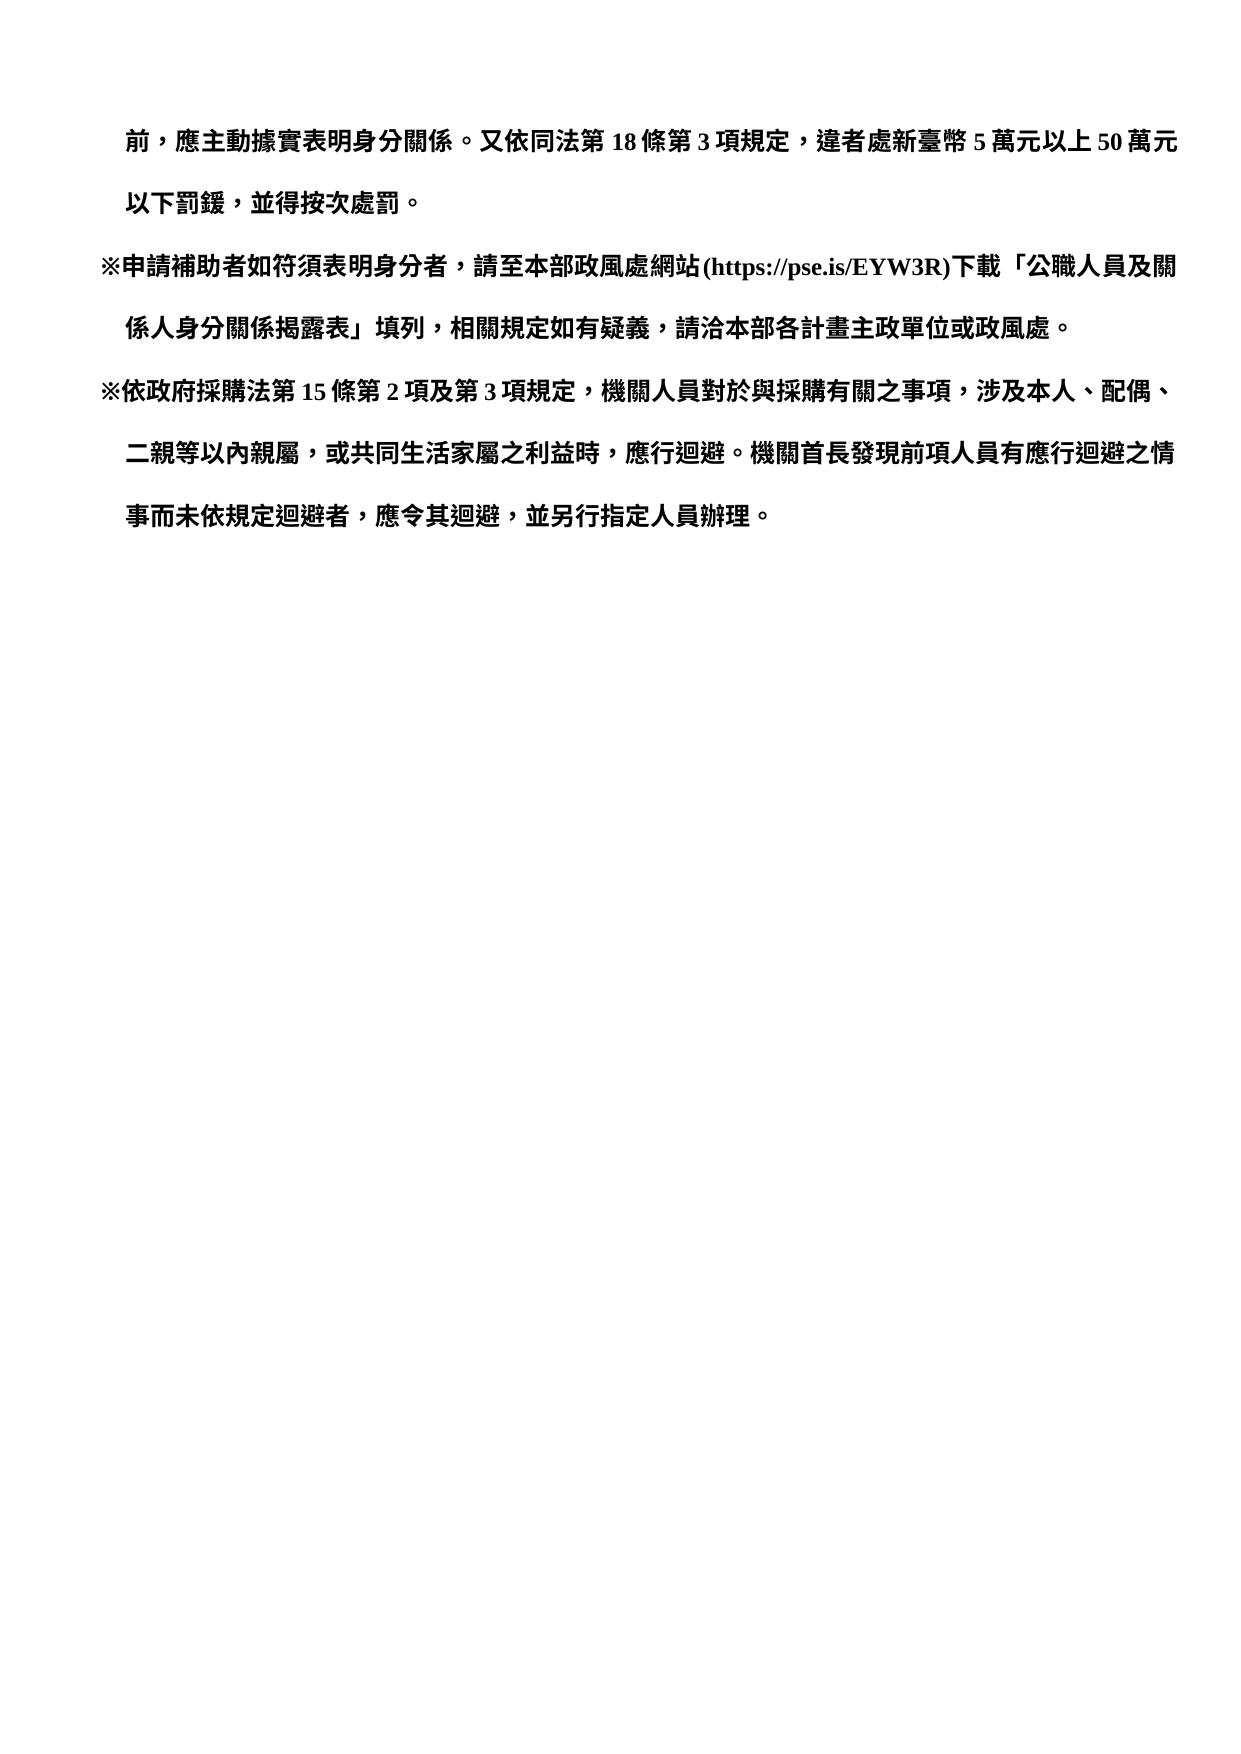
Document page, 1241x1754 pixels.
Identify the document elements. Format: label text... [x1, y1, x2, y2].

text ※申請補助者如符須表明身分者，請至本部政風處網站(https://pse.is/EYW3R)下載「公職人員及關係人身分關係揭露表」填列，相關規定如有疑義，請洽本部各計畫主政單位或政風處。 [100, 222, 1178, 347]
text ※依政府採購法第15條第2項及第3項規定，機關人員對於與採購有關之事項，涉及本人、配偶、二親等以內親屬，或共同生活家屬之利益時，應行迴避。機關首長發現前項人員有應行迴避之情事而未依規定迴避者，應令其迴避，並另行指定人員辦理。 [100, 347, 1178, 535]
text 前，應主動據實表明身分關係。又依同法第18條第3項規定，違者處新臺幣5萬元以上50萬元以下罰鍰，並得按次處罰。 [100, 97, 1178, 222]
